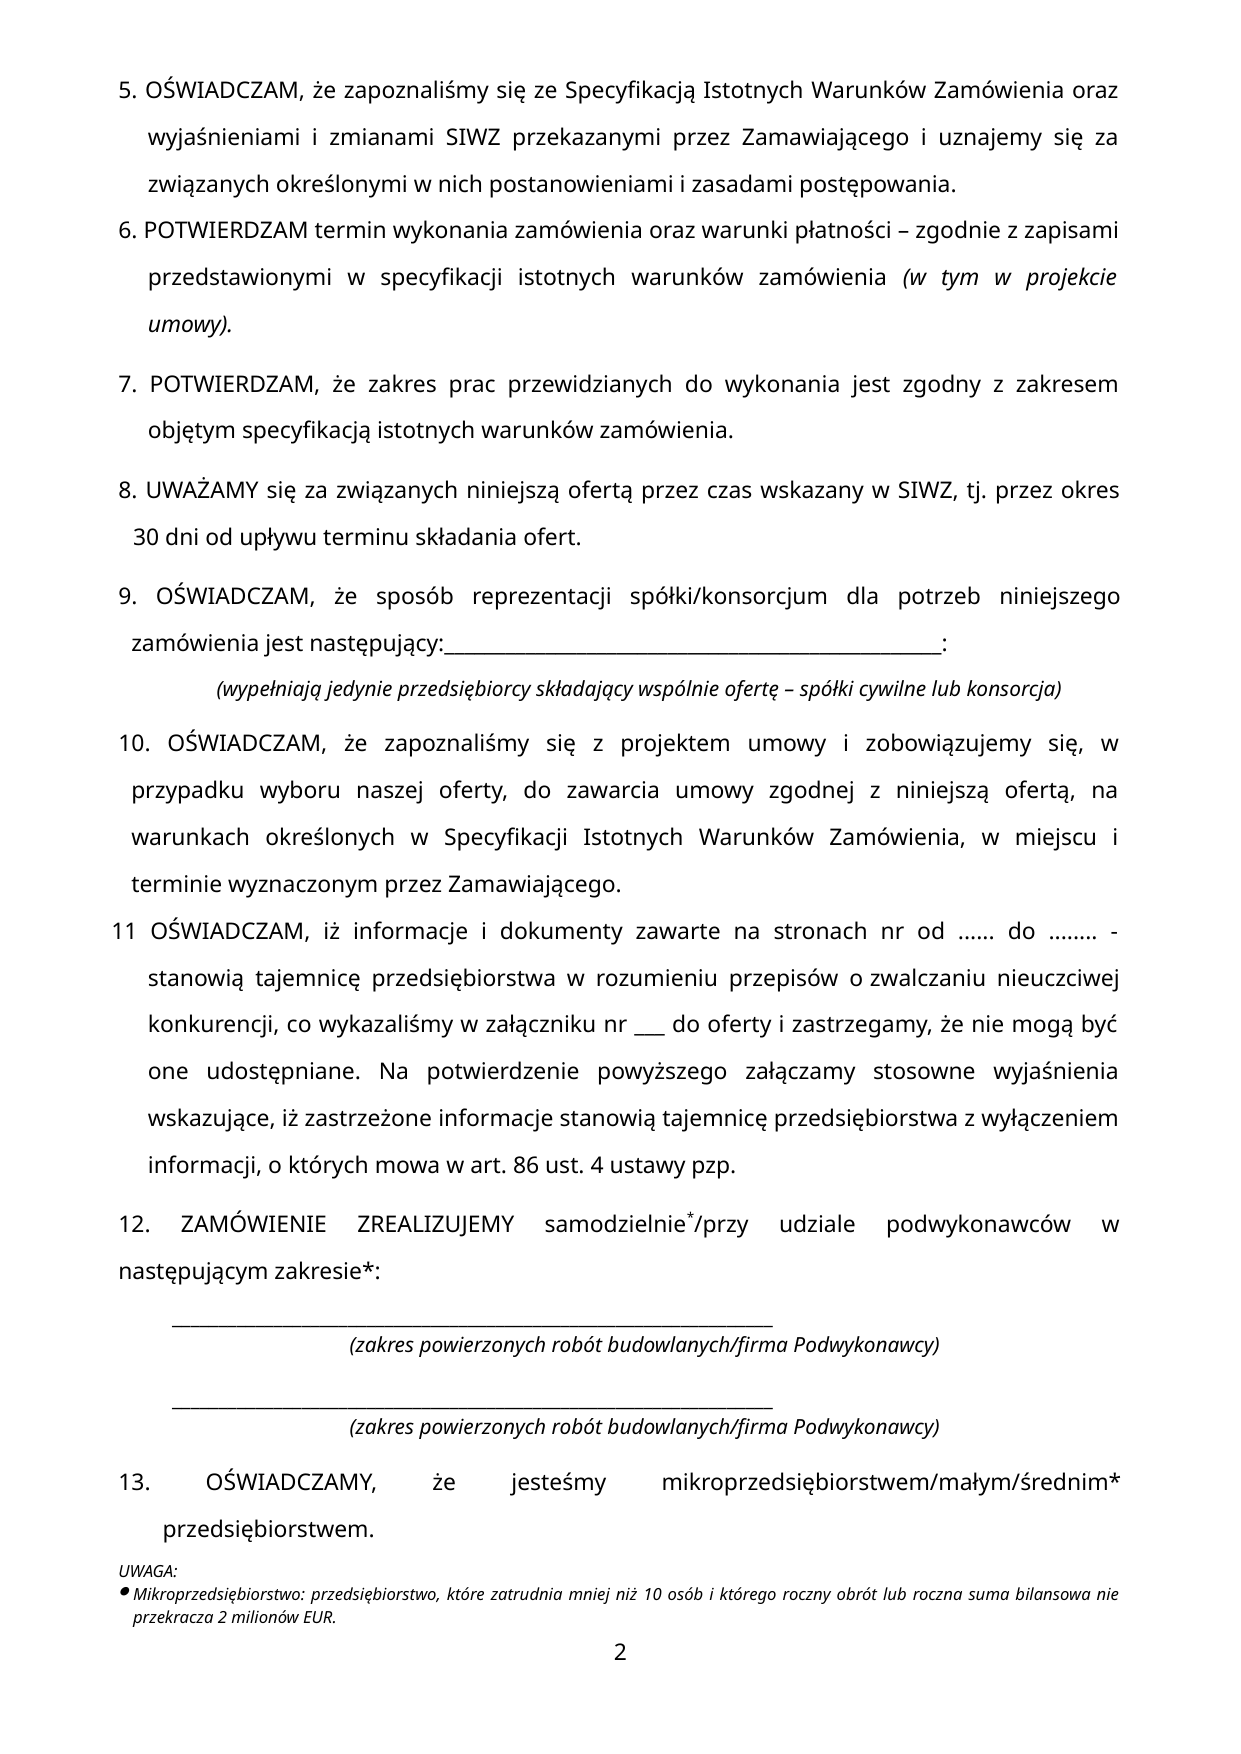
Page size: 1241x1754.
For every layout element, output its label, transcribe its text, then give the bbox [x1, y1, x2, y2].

text _________________________________________________________________ [172, 1384, 1120, 1412]
text UWAGA: [118, 1560, 1122, 1582]
text (zakres powierzonych robót budowlanych/firma Podwykonawcy) [172, 1331, 1120, 1359]
text 13. OŚWIADCZAMY, że jesteśmy mikroprzedsiębiorstwem/małym/średnim* przedsiębiorstwem. [118, 1466, 1122, 1544]
text _________________________________________________________________ [172, 1302, 1120, 1331]
text (wypełniają jedynie przedsiębiorcy składający wspólnie ofertę – spółki cywilne lub konsorcja) [159, 674, 1122, 702]
list Mikroprzedsiębiorstwo: przedsiębiorstwo, które zatrudnia mniej niż 10 osób i którego roczny obrót lub roczna suma bilansowa nie przekracza 2 milionów EUR. [118, 1582, 1122, 1628]
text 12. ZAMÓWIENIE ZREALIZUJEMY samodzielnie*/przy udziale podwykonawców w następującym zakresie*: [118, 1208, 1120, 1287]
text 10. OŚWIADCZAM, że zapoznaliśmy się z projektem umowy i zobowiązujemy się, w przypadku wyboru naszej oferty, do zawarcia umowy zgodnej z niniejszą ofertą, na warunkach określonych w Specyfikacji Istotnych Warunków Zamówienia, w miejscu i terminie wyznaczonym przez Zamawiającego. [118, 727, 1120, 899]
text (zakres powierzonych robót budowlanych/firma Podwykonawcy) [172, 1412, 1120, 1441]
text 6. POTWIERDZAM termin wykonania zamówienia oraz warunki płatności – zgodnie z zapisami przedstawionymi w specyfikacji istotnych warunków zamówienia (w tym w projekcie umowy). [118, 214, 1120, 339]
text 8. UWAŻAMY się za związanych niniejszą ofertą przez czas wskazany w SIWZ, tj. przez okres 30 dni od upływu terminu składania ofert. [118, 474, 1122, 552]
text 7. POTWIERDZAM, że zakres prac przewidzianych do wykonania jest zgodny z zakresem objętym specyfikacją istotnych warunków zamówienia. [118, 367, 1120, 446]
text 5. OŚWIADCZAM, że zapoznaliśmy się ze Specyfikacją Istotnych Warunków Zamówienia oraz wyjaśnieniami i zmianami SIWZ przekazanymi przez Zamawiającego i uznajemy się za związanych określonymi w nich postanowieniami i zasadami postępowania. [118, 74, 1120, 199]
text 11 OŚWIADCZAM, iż informacje i dokumenty zawarte na stronach nr od ...... do ........ - stanowią tajemnicę przedsiębiorstwa w rozumieniu przepisów o zwalczaniu nieuczciwej konkurencji, co wykazaliśmy w załączniku nr ___ do oferty i zastrzegamy, że nie mogą być one udostępniane. Na potwierdzenie powyższego załączamy stosowne wyjaśnienia wskazujące, iż zastrzeżone informacje stanowią tajemnicę przedsiębiorstwa z wyłączeniem informacji, o których mowa w art. 86 ust. 4 ustawy pzp. [111, 915, 1120, 1180]
text 9. OŚWIADCZAM, że sposób reprezentacji spółki/konsorcjum dla potrzeb niniejszego zamówienia jest następujący:_________________________________________________: [118, 580, 1122, 658]
